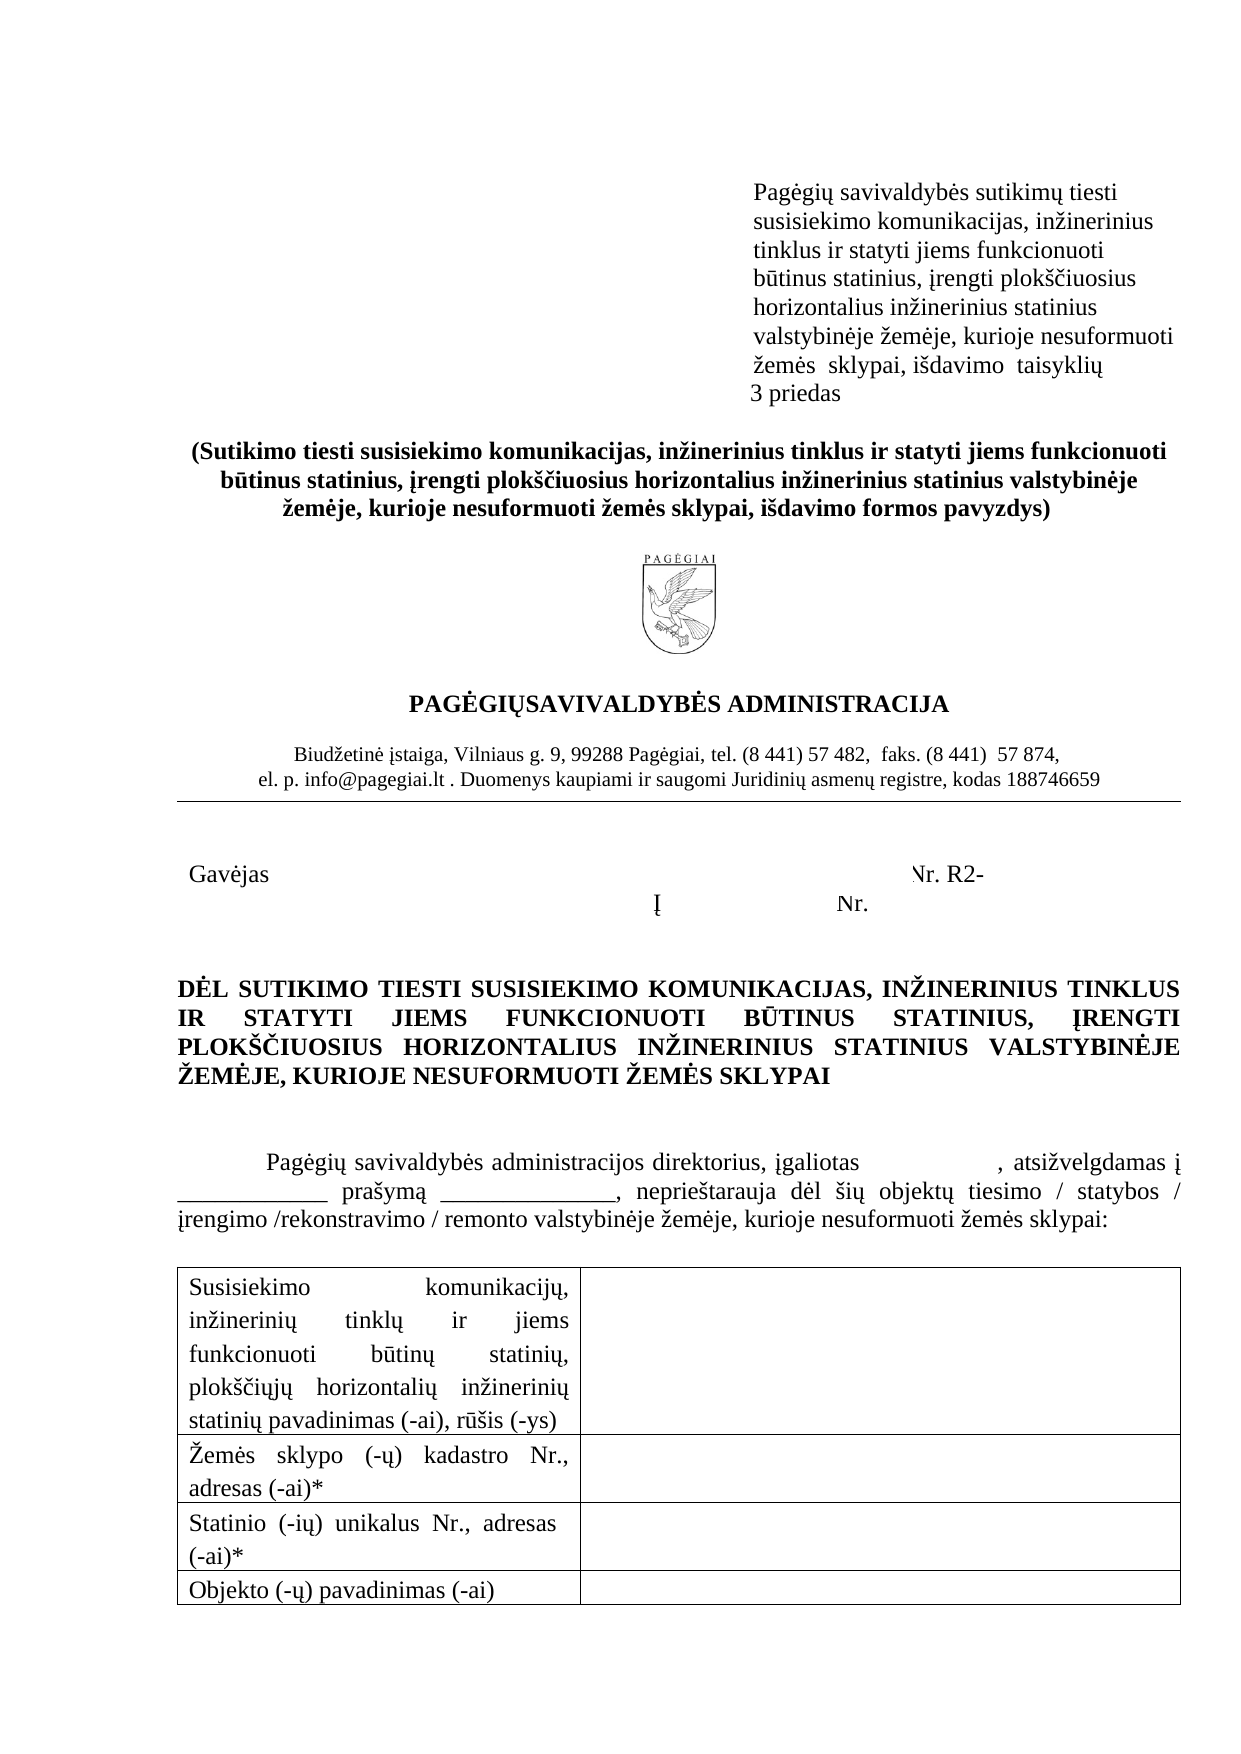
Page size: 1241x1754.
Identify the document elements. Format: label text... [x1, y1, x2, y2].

text 3 priedas [177, 378, 1181, 407]
text tinklus ir statyti jiems funkcionuoti [753, 235, 1181, 263]
table_header [177, 551, 1181, 661]
text būtinus statinius, įrengti plokščiuosius [753, 263, 1181, 292]
text DĖL SUTIKIMO TIESTI SUSISIEKIMO KOMUNIKACIJAS, INŽINERINIUS TINKLUS IR STATYTI JIEMS FUNKCIONUOTI BŪTINUS STATINIUS, ĮRENGTI PLOKŠČIUOSIUS HORIZONTALIUS INŽINERINIUS STATINIUS VALSTYBINĖJE ŽEMĖJE, KURIOJE NESUFORMUOTI ŽEMĖS SKLYPAI [177, 974, 1181, 1089]
table_header Gavėjas [177, 831, 642, 917]
table_cell [581, 1503, 1180, 1570]
table_cell PagėgiųSavivaldybės administracija Biudžetinė įstaiga, Vilniaus g. 9, 99288 Pagėgiai, tel. (8 441) 57 482, faks. (8 441) 57 874, el. p. info@pagegiai.lt . Duomenys kaupiami ir saugomi Juridinių asmenų registre, kodas 188746659 [177, 661, 1181, 801]
text horizontalius inžinerinius statinius [753, 292, 1181, 321]
table_cell [581, 1571, 1180, 1604]
table_header [581, 1268, 1180, 1434]
table_cell Objekto (-ų) pavadinimas (-ai) [178, 1571, 580, 1604]
table_cell Žemės sklypo (-ų) kadastro Nr., adresas (-ai)* [178, 1435, 580, 1502]
text Pagėgių savivaldybės sutikimų tiesti [753, 177, 1181, 206]
table_cell Statinio (-ių) unikalus Nr., adresas (-ai)* [178, 1503, 580, 1570]
table_header Susisiekimo komunikacijų, inžinerinių tinklų ir jiems funkcionuoti būtinų statinių, plokščiųjų horizontalių inžinerinių statinių pavadinimas (-ai), rūšis (-ys) [178, 1268, 580, 1434]
table_cell [581, 1435, 1180, 1502]
text valstybinėje žemėje, kurioje nesuformuoti [753, 321, 1181, 350]
text susisiekimo komunikacijas, inžinerinius [753, 206, 1181, 235]
text žemės sklypai, išdavimo taisyklių [753, 350, 1181, 378]
text Pagėgių savivaldybės administracijos direktorius, įgaliotas , atsižvelgdamas į ____________ prašymą ______________, neprieštarauja dėl šių objektų tiesimo / statybos / įrengimo /rekonstravimo / remonto valstybinėje žemėje, kurioje nesuformuoti žemės sklypai: [177, 1147, 1181, 1233]
text (Sutikimo tiesti susisiekimo komunikacijas, inžinerinius tinklus ir statyti jiems funkcionuoti būtinus statinius, įrengti plokščiuosius horizontalius inžinerinius statinius valstybinėje žemėje, kurioje nesuformuoti žemės sklypai, išdavimo formos pavyzdys) [177, 436, 1181, 522]
table_header 2024- Nr. R2- Į Nr. [642, 831, 1194, 936]
